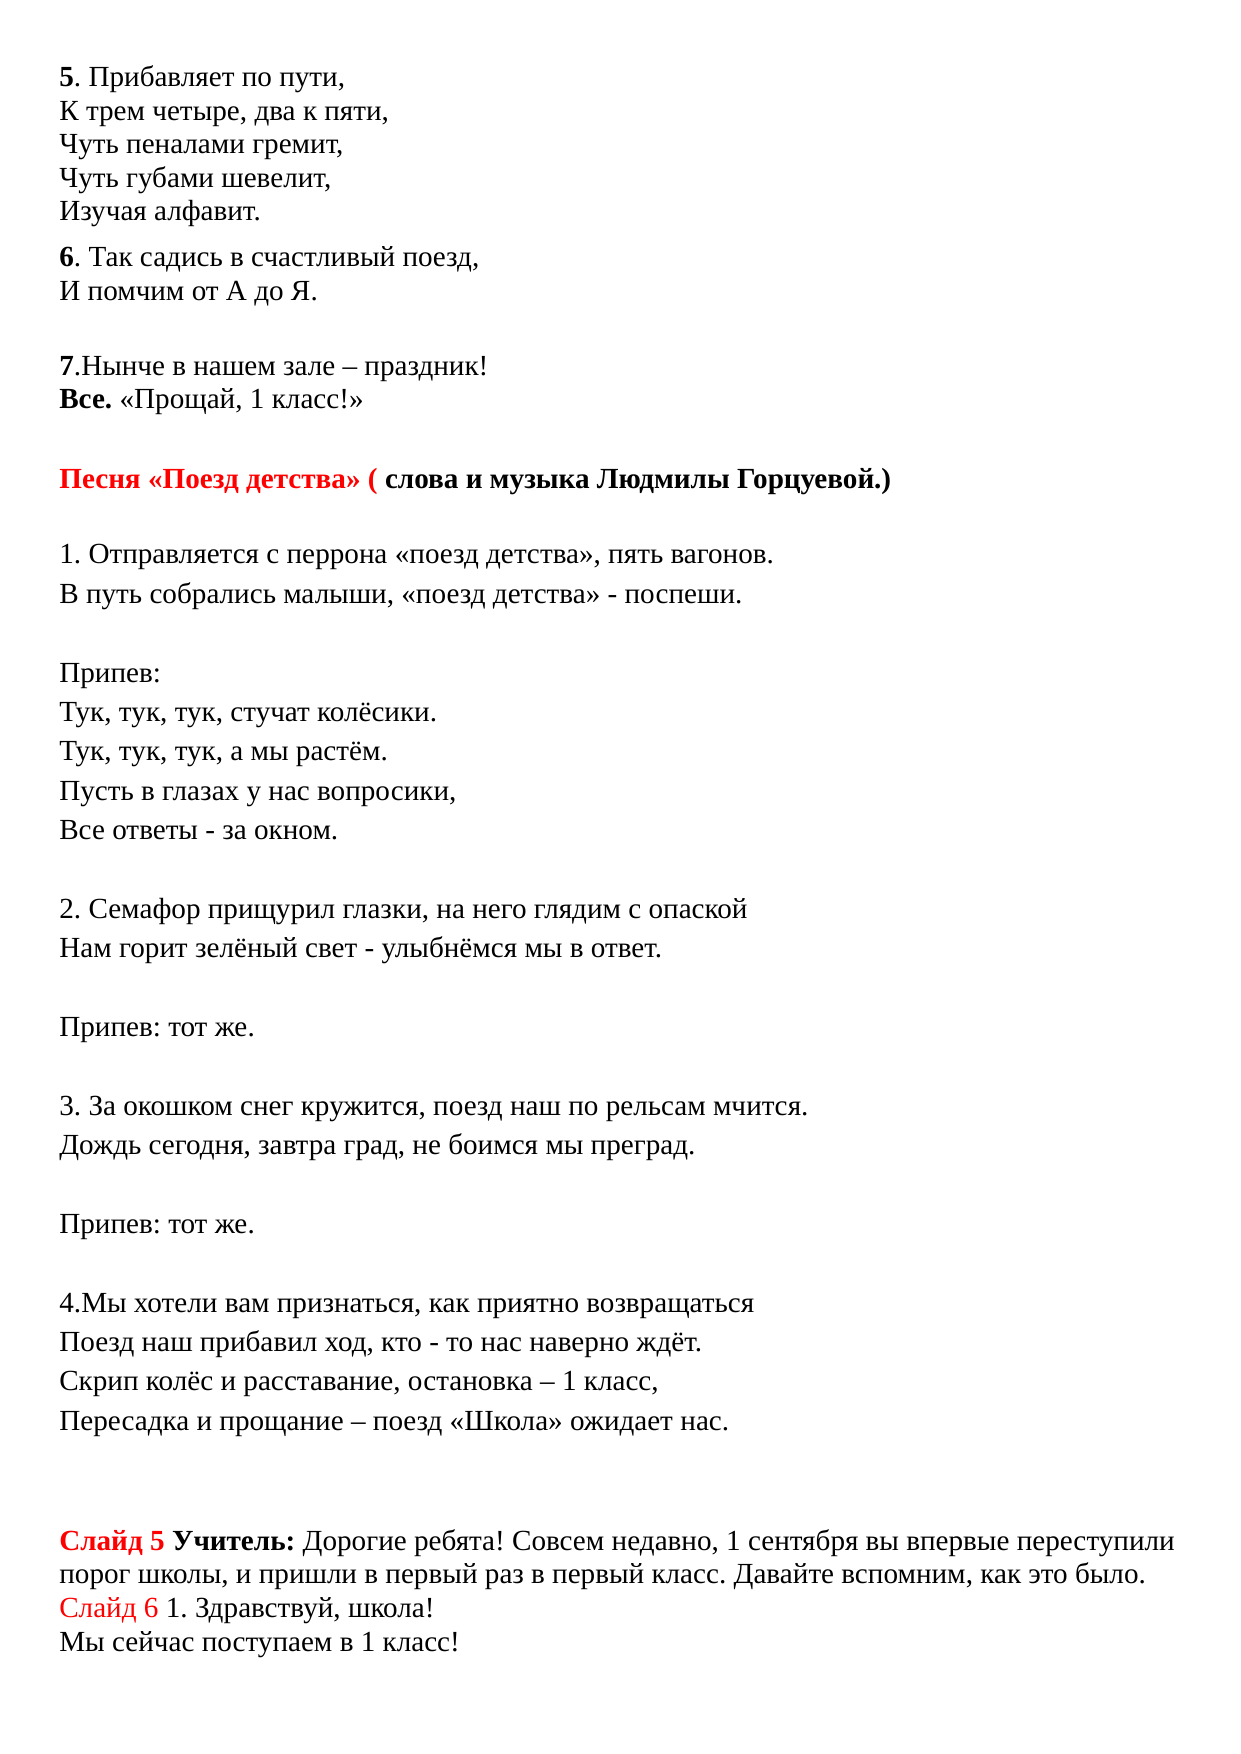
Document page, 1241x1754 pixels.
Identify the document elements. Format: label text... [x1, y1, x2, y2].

text Поезд наш прибавил ход, кто - то нас наверно ждёт. [59, 1324, 1181, 1358]
text 6. Так садись в счастливый поезд, И помчим от А до Я. [59, 239, 1181, 335]
text 1. Отправляется с перрона «поезд детства», пять вагонов. [59, 537, 1181, 570]
text Тук, тук, тук, а мы растём. [59, 733, 1181, 767]
text Припев: тот же. [59, 1206, 1181, 1239]
text В путь собрались малыши, «поезд детства» - поспеши. [59, 576, 1181, 609]
text Слайд 6 1. Здравствуй, школа! Мы сейчас поступаем в 1 класс! [59, 1590, 1181, 1657]
text Дождь сегодня, завтра град, не боимся мы преград. [59, 1127, 1181, 1161]
text 4.Мы хотели вам признаться, как приятно возвращаться [59, 1285, 1181, 1318]
text Слайд 5 Учитель: Дорогие ребята! Совсем недавно, 1 сентября вы впервые переступили порог школы, и пришли в первый раз в первый класс. Давайте вспомним, как это было. [59, 1523, 1181, 1590]
text 7.Нынче в нашем зале – праздник! Все. «Прощай, 1 класс!» [59, 348, 1181, 415]
text 3. За окошком снег кружится, поезд наш по рельсам мчится. [59, 1088, 1181, 1121]
text Нам горит зелёный свет - улыбнёмся мы в ответ. [59, 930, 1181, 964]
text Все ответы - за окном. [59, 812, 1181, 846]
text Пересадка и прощание – поезд «Школа» ожидает нас. [59, 1403, 1181, 1436]
text Тук, тук, тук, стучат колёсики. [59, 694, 1181, 728]
text Припев: тот же. [59, 1009, 1181, 1043]
text Припев: [59, 655, 1181, 688]
text 5. Прибавляет по пути, К трем четыре, два к пяти, Чуть пеналами гремит, Чуть губами шевелит, Изучая алфавит. [59, 59, 1181, 227]
text Песня «Поезд детства» ( слова и музыка Людмилы Горцуевой.) [59, 461, 1181, 494]
text Скрип колёс и расставание, остановка – 1 класс, [59, 1363, 1181, 1397]
text Пусть в глазах у нас вопросики, [59, 773, 1181, 806]
text 2. Семафор прищурил глазки, на него глядим с опаской [59, 891, 1181, 924]
